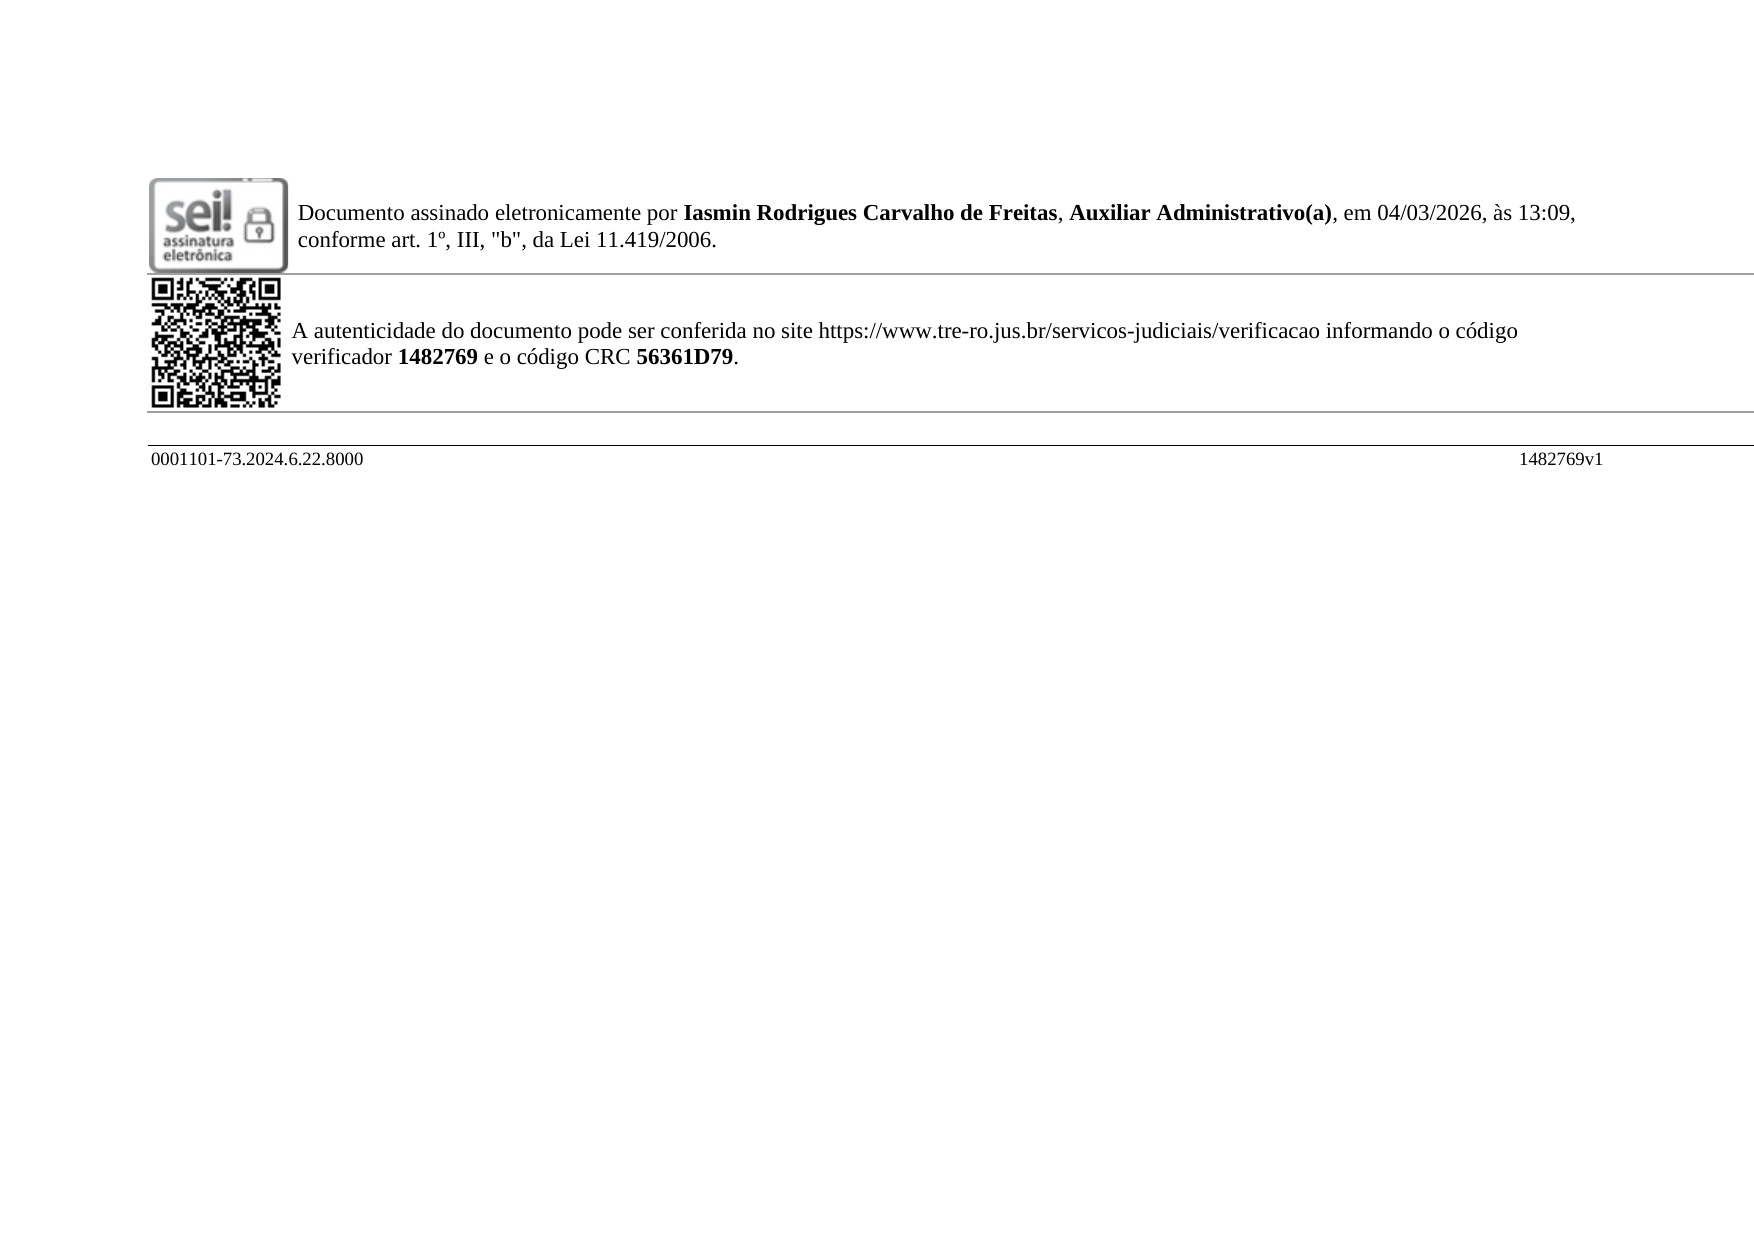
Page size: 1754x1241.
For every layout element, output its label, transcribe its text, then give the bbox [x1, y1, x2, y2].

table_header Documento assinado eletronicamente por Iasmin Rodrigues Carvalho de Freitas, Auxiliar Administrativo(a), em 04/03/2026, às 13:09, conforme art. 1º, III, "b", da Lei 11.419/2006. [296, 177, 1606, 273]
table_header 1482769v1 [877, 446, 1606, 473]
table_header A autenticidade do documento pode ser conferida no site https://www.tre-ro.jus.br/servicos-judiciais/verificacao informando o código verificador 1482769 e o código CRC 56361D79. [290, 275, 1606, 411]
table_header [148, 275, 290, 411]
table_header [148, 177, 296, 273]
table_header 0001101-73.2024.6.22.8000 [148, 446, 877, 473]
